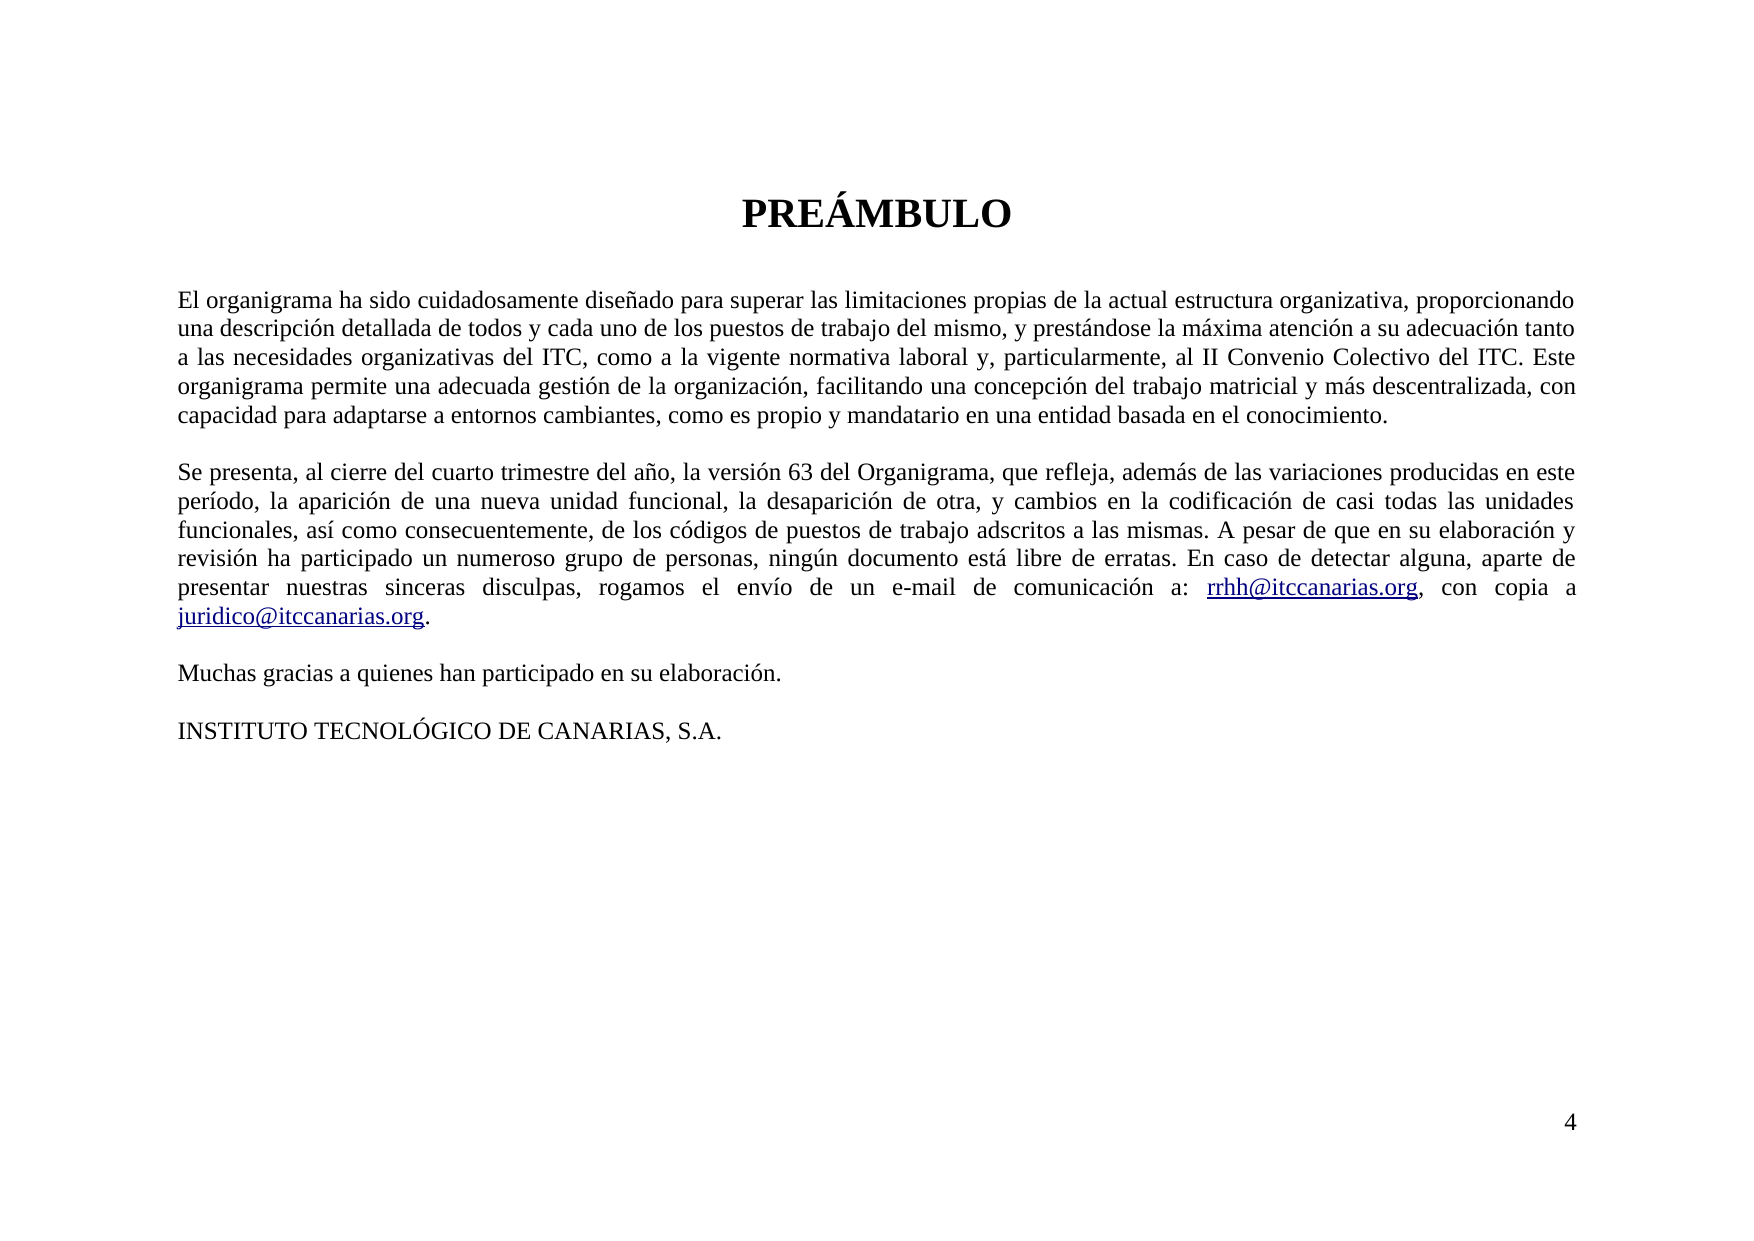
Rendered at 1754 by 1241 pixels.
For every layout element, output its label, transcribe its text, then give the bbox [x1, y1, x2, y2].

text Se presenta, al cierre del cuarto trimestre del año, la versión 63 del Organigrama, que refleja, además de las variaciones producidas en este período, la aparición de una nueva unidad funcional, la desaparición de otra, y cambios en la codificación de casi todas las unidades funcionales, así como consecuentemente, de los códigos de puestos de trabajo adscritos a las mismas. A pesar de que en su elaboración y revisión ha participado un numeroso grupo de personas, ningún documento está libre de erratas. En caso de detectar alguna, aparte de presentar nuestras sinceras disculpas, rogamos el envío de un e-mail de comunicación a: rrhh@itccanarias.org, con copia a juridico@itccanarias.org. [177, 457, 1577, 630]
text INSTITUTO TECNOLÓGICO DE CANARIAS, S.A. [177, 716, 1577, 745]
text El organigrama ha sido cuidadosamente diseñado para superar las limitaciones propias de la actual estructura organizativa, proporcionando una descripción detallada de todos y cada uno de los puestos de trabajo del mismo, y prestándose la máxima atención a su adecuación tanto a las necesidades organizativas del ITC, como a la vigente normativa laboral y, particularmente, al II Convenio Colectivo del ITC. Este organigrama permite una adecuada gestión de la organización, facilitando una concepción del trabajo matricial y más descentralizada, con capacidad para adaptarse a entornos cambiantes, como es propio y mandatario en una entidad basada en el conocimiento. [177, 285, 1577, 428]
subtitle PREÁMBULO [177, 189, 1577, 237]
text Muchas gracias a quienes han participado en su elaboración. [177, 658, 1577, 687]
